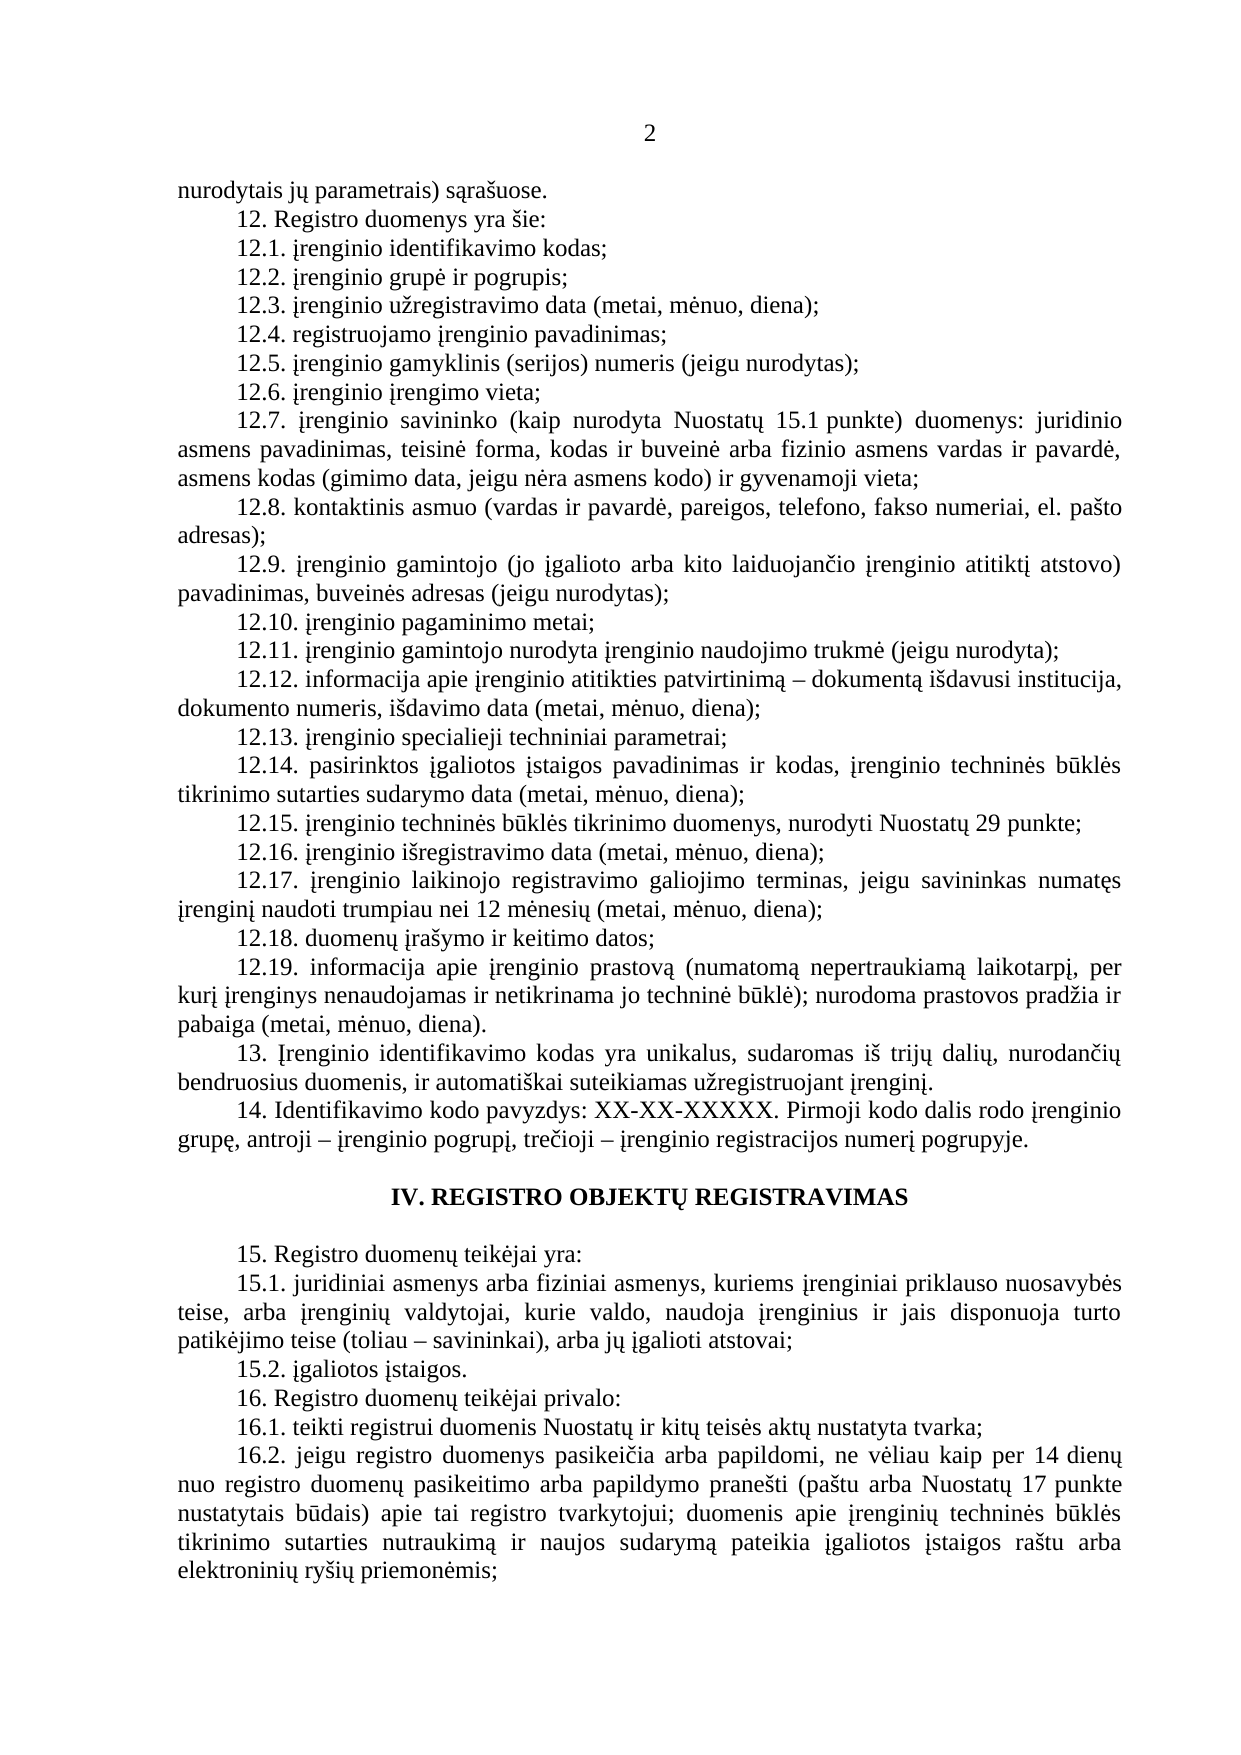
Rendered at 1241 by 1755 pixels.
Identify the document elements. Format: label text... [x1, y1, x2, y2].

text 12.8. kontaktinis asmuo (vardas ir pavardė, pareigos, telefono, fakso numeriai, el. pašto adresas); [177, 492, 1122, 549]
text 15.2. įgaliotos įstaigos. [177, 1354, 1122, 1383]
text 12.6. įrenginio įrengimo vieta; [177, 377, 1122, 406]
text 12.1. įrenginio identifikavimo kodas; [177, 233, 1122, 262]
text IV. REGISTRO OBJEKTŲ REGISTRAVIMAS [177, 1182, 1122, 1211]
text 12.2. įrenginio grupė ir pogrupis; [177, 262, 1122, 291]
text 12.11. įrenginio gamintojo nurodyta įrenginio naudojimo trukmė (jeigu nurodyta); [177, 636, 1122, 664]
text 12.3. įrenginio užregistravimo data (metai, mėnuo, diena); [177, 291, 1122, 319]
text 12.18. duomenų įrašymo ir keitimo datos; [177, 923, 1122, 952]
text 12.4. registruojamo įrenginio pavadinimas; [177, 319, 1122, 348]
text 12.7. įrenginio savininko (kaip nurodyta Nuostatų 15.1 punkte) duomenys: juridinio asmens pavadinimas, teisinė forma, kodas ir buveinė arba fizinio asmens vardas ir pavardė, asmens kodas (gimimo data, jeigu nėra asmens kodo) ir gyvenamoji vieta; [177, 406, 1122, 492]
text 16.2. jeigu registro duomenys pasikeičia arba papildomi, ne vėliau kaip per 14 dienų nuo registro duomenų pasikeitimo arba papildymo pranešti (paštu arba Nuostatų 17 punkte nustatytais būdais) apie tai registro tvarkytojui; duomenis apie įrenginių techninės būklės tikrinimo sutarties nutraukimą ir naujos sudarymą pateikia įgaliotos įstaigos raštu arba elektroninių ryšių priemonėmis; [177, 1441, 1122, 1584]
text 12.5. įrenginio gamyklinis (serijos) numeris (jeigu nurodytas); [177, 348, 1122, 377]
text nurodytais jų parametrais) sąrašuose. [177, 176, 1122, 204]
text 16.1. teikti registrui duomenis Nuostatų ir kitų teisės aktų nustatyta tvarka; [177, 1412, 1122, 1441]
text 12.19. informacija apie įrenginio prastovą (numatomą nepertraukiamą laikotarpį, per kurį įrenginys nenaudojamas ir netikrinama jo techninė būklė); nurodoma prastovos pradžia ir pabaiga (metai, mėnuo, diena). [177, 952, 1122, 1038]
text 16. Registro duomenų teikėjai privalo: [177, 1383, 1122, 1412]
text 12.12. informacija apie įrenginio atitikties patvirtinimą – dokumentą išdavusi institucija, dokumento numeris, išdavimo data (metai, mėnuo, diena); [177, 664, 1122, 722]
text 15. Registro duomenų teikėjai yra: [177, 1239, 1122, 1268]
text 13. Įrenginio identifikavimo kodas yra unikalus, sudaromas iš trijų dalių, nurodančių bendruosius duomenis, ir automatiškai suteikiamas užregistruojant įrenginį. [177, 1038, 1122, 1096]
text 15.1. juridiniai asmenys arba fiziniai asmenys, kuriems įrenginiai priklauso nuosavybės teise, arba įrenginių valdytojai, kurie valdo, naudoja įrenginius ir jais disponuoja turto patikėjimo teise (toliau – savininkai), arba jų įgalioti atstovai; [177, 1268, 1122, 1354]
text 12.14. pasirinktos įgaliotos įstaigos pavadinimas ir kodas, įrenginio techninės būklės tikrinimo sutarties sudarymo data (metai, mėnuo, diena); [177, 751, 1122, 808]
text 12.16. įrenginio išregistravimo data (metai, mėnuo, diena); [177, 837, 1122, 866]
text 12.15. įrenginio techninės būklės tikrinimo duomenys, nurodyti Nuostatų 29 punkte; [177, 808, 1122, 837]
text 14. Identifikavimo kodo pavyzdys: XX-XX-XXXXX. Pirmoji kodo dalis rodo įrenginio grupę, antroji – įrenginio pogrupį, trečioji – įrenginio registracijos numerį pogrupyje. [177, 1096, 1122, 1153]
text 12.9. įrenginio gamintojo (jo įgalioto arba kito laiduojančio įrenginio atitiktį atstovo) pavadinimas, buveinės adresas (jeigu nurodytas); [177, 549, 1122, 607]
text 12.13. įrenginio specialieji techniniai parametrai; [177, 722, 1122, 751]
text 12.17. įrenginio laikinojo registravimo galiojimo terminas, jeigu savininkas numatęs įrenginį naudoti trumpiau nei 12 mėnesių (metai, mėnuo, diena); [177, 866, 1122, 923]
text 12.10. įrenginio pagaminimo metai; [177, 607, 1122, 636]
text 12. Registro duomenys yra šie: [177, 204, 1122, 233]
